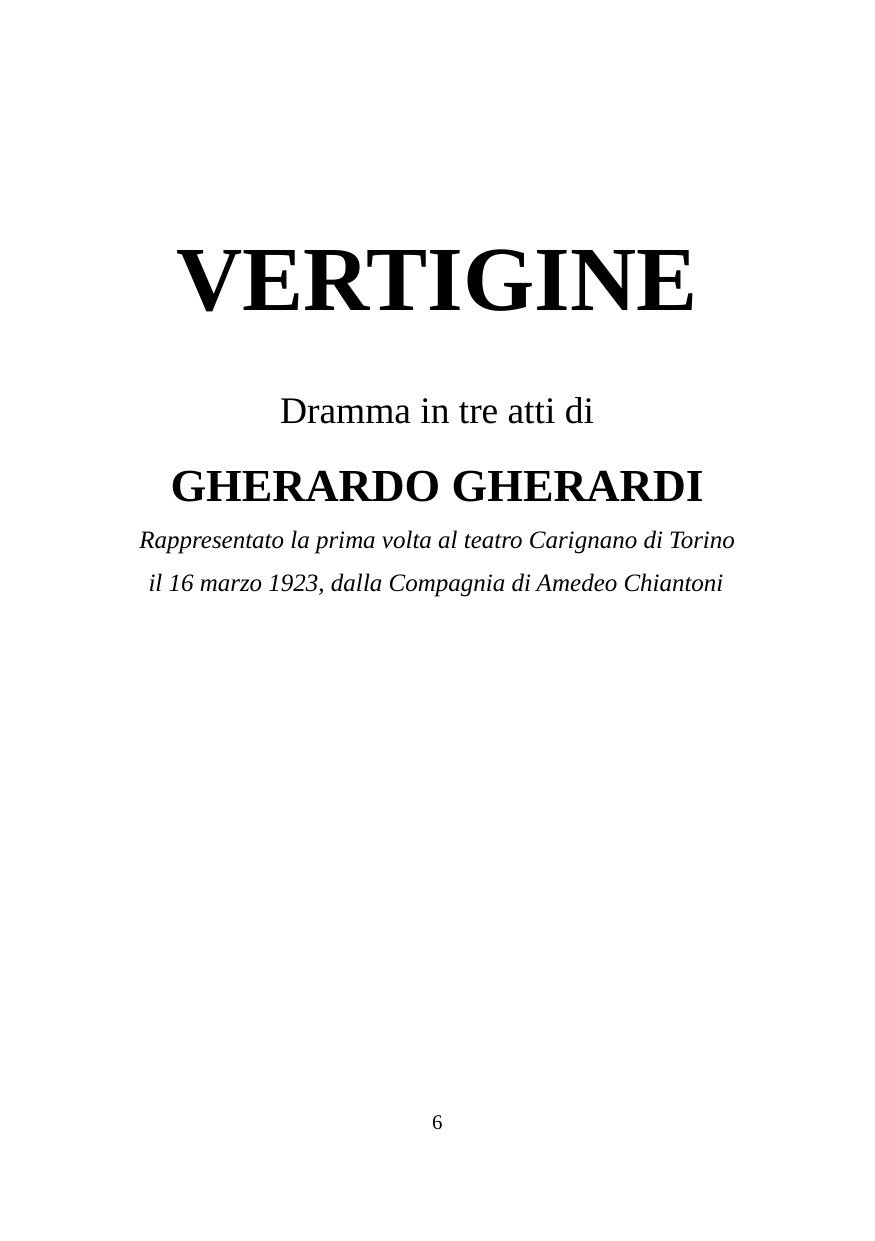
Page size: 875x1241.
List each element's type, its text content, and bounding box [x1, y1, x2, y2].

text Dramma in tre atti di GHERARDO GHERARDI Rappresentato la prima volta al teatro Carignano di Torino il 16 marzo 1923, dalla Compagnia di Amedeo Chiantoni [106, 389, 768, 597]
text VERTIGINE [106, 224, 768, 330]
